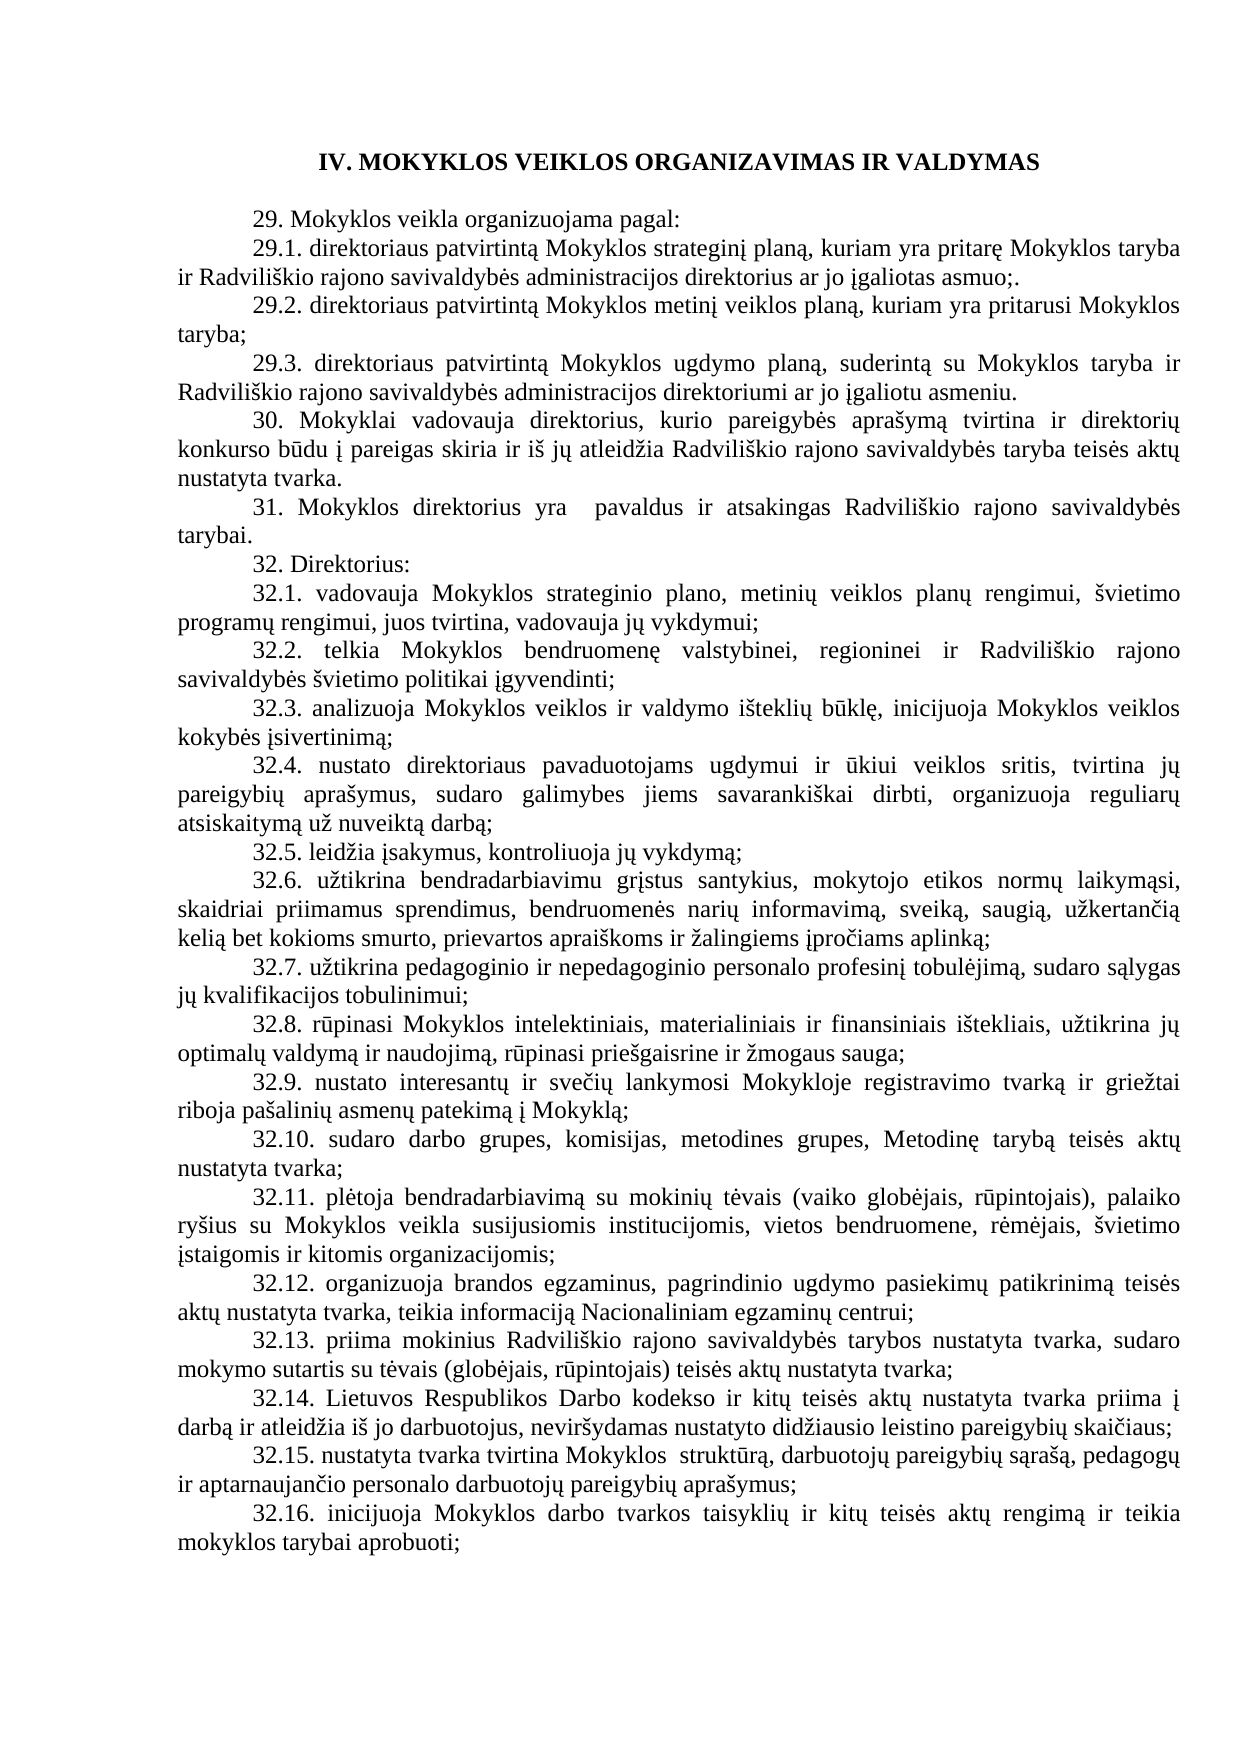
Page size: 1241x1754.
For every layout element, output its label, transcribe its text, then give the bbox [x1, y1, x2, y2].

text 32.1. vadovauja Mokyklos strateginio plano, metinių veiklos planų rengimui, švietimo programų rengimui, juos tvirtina, vadovauja jų vykdymui; [177, 578, 1181, 636]
text 32.13. priima mokinius Radviliškio rajono savivaldybės tarybos nustatyta tvarka, sudaro mokymo sutartis su tėvais (globėjais, rūpintojais) teisės aktų nustatyta tvarka; [177, 1326, 1181, 1383]
text 32.15. nustatyta tvarka tvirtina Mokyklos struktūrą, darbuotojų pareigybių sąrašą, pedagogų ir aptarnaujančio personalo darbuotojų pareigybių aprašymus; [177, 1441, 1181, 1498]
text 29. Mokyklos veikla organizuojama pagal: [177, 204, 1181, 233]
text 32.3. analizuoja Mokyklos veiklos ir valdymo išteklių būklę, inicijuoja Mokyklos veiklos kokybės įsivertinimą; [177, 693, 1181, 751]
text 32.7. užtikrina pedagoginio ir nepedagoginio personalo profesinį tobulėjimą, sudaro sąlygas jų kvalifikacijos tobulinimui; [177, 952, 1181, 1009]
text 30. Mokyklai vadovauja direktorius, kurio pareigybės aprašymą tvirtina ir direktorių konkurso būdu į pareigas skiria ir iš jų atleidžia Radviliškio rajono savivaldybės taryba teisės aktų nustatyta tvarka. [177, 406, 1181, 492]
text 31. Mokyklos direktorius yra pavaldus ir atsakingas Radviliškio rajono savivaldybės tarybai. [177, 492, 1181, 549]
text 32.8. rūpinasi Mokyklos intelektiniais, materialiniais ir finansiniais ištekliais, užtikrina jų optimalų valdymą ir naudojimą, rūpinasi priešgaisrine ir žmogaus sauga; [177, 1009, 1181, 1067]
text 32.2. telkia Mokyklos bendruomenę valstybinei, regioninei ir Radviliškio rajono savivaldybės švietimo politikai įgyvendinti; [177, 636, 1181, 693]
text 29.1. direktoriaus patvirtintą Mokyklos strateginį planą, kuriam yra pritarę Mokyklos taryba ir Radviliškio rajono savivaldybės administracijos direktorius ar jo įgaliotas asmuo;. [177, 233, 1181, 291]
text 29.3. direktoriaus patvirtintą Mokyklos ugdymo planą, suderintą su Mokyklos taryba ir Radviliškio rajono savivaldybės administracijos direktoriumi ar jo įgaliotu asmeniu. [177, 348, 1181, 406]
text 32.12. organizuoja brandos egzaminus, pagrindinio ugdymo pasiekimų patikrinimą teisės aktų nustatyta tvarka, teikia informaciją Nacionaliniam egzaminų centrui; [177, 1268, 1181, 1326]
text 32.9. nustato interesantų ir svečių lankymosi Mokykloje registravimo tvarką ir griežtai riboja pašalinių asmenų patekimą į Mokyklą; [177, 1067, 1181, 1124]
text 32.16. inicijuoja Mokyklos darbo tvarkos taisyklių ir kitų teisės aktų rengimą ir teikia mokyklos tarybai aprobuoti; [177, 1498, 1181, 1556]
text 29.2. direktoriaus patvirtintą Mokyklos metinį veiklos planą, kuriam yra pritarusi Mokyklos taryba; [177, 291, 1181, 348]
text 32.4. nustato direktoriaus pavaduotojams ugdymui ir ūkiui veiklos sritis, tvirtina jų pareigybių aprašymus, sudaro galimybes jiems savarankiškai dirbti, organizuoja reguliarų atsiskaitymą už nuveiktą darbą; [177, 751, 1181, 837]
text 32.11. plėtoja bendradarbiavimą su mokinių tėvais (vaiko globėjais, rūpintojais), palaiko ryšius su Mokyklos veikla susijusiomis institucijomis, vietos bendruomene, rėmėjais, švietimo įstaigomis ir kitomis organizacijomis; [177, 1182, 1181, 1268]
text 32.5. leidžia įsakymus, kontroliuoja jų vykdymą; [177, 837, 1181, 866]
text IV. MOKYKLOS VEIKLOS ORGANIZAVIMAS IR VALDYMAS [177, 147, 1181, 176]
text 32.10. sudaro darbo grupes, komisijas, metodines grupes, Metodinę tarybą teisės aktų nustatyta tvarka; [177, 1124, 1181, 1182]
text 32.6. užtikrina bendradarbiavimu grįstus santykius, mokytojo etikos normų laikymąsi, skaidriai priimamus sprendimus, bendruomenės narių informavimą, sveiką, saugią, užkertančią kelią bet kokioms smurto, prievartos apraiškoms ir žalingiems įpročiams aplinką; [177, 866, 1181, 952]
text 32. Direktorius: [177, 549, 1181, 578]
text 32.14. Lietuvos Respublikos Darbo kodekso ir kitų teisės aktų nustatyta tvarka priima į darbą ir atleidžia iš jo darbuotojus, neviršydamas nustatyto didžiausio leistino pareigybių skaičiaus; [177, 1383, 1181, 1441]
